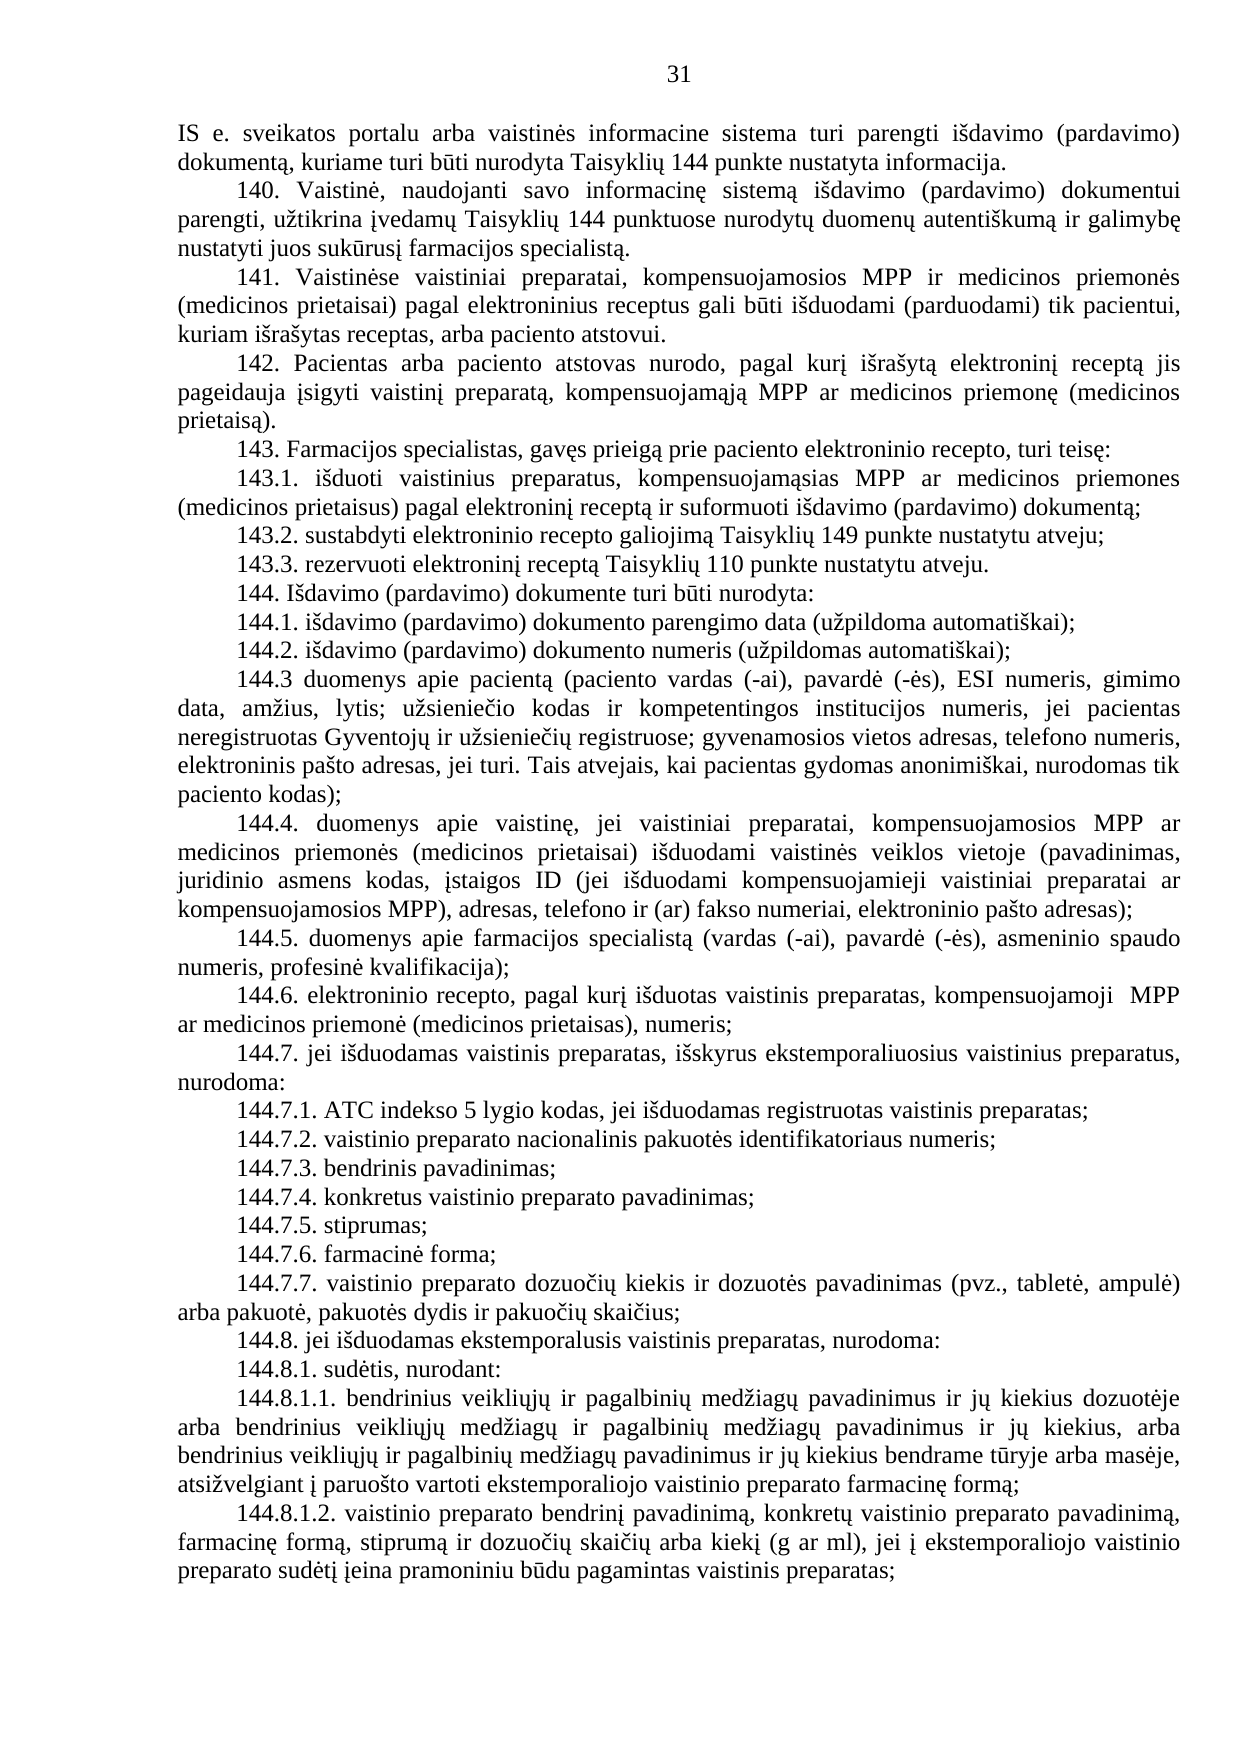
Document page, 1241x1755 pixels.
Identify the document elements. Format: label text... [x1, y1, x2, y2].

text 144.3 duomenys apie pacientą (paciento vardas (-ai), pavardė (-ės), ESI numeris, gimimo data, amžius, lytis; užsieniečio kodas ir kompetentingos institucijos numeris, jei pacientas neregistruotas Gyventojų ir užsieniečių registruose; gyvenamosios vietos adresas, telefono numeris, elektroninis pašto adresas, jei turi. Tais atvejais, kai pacientas gydomas anonimiškai, nurodomas tik paciento kodas); [177, 664, 1181, 808]
text 143.1. išduoti vaistinius preparatus, kompensuojamąsias MPP ar medicinos priemones (medicinos prietaisus) pagal elektroninį receptą ir suformuoti išdavimo (pardavimo) dokumentą; [177, 463, 1181, 521]
text 144.7.5. stiprumas; [177, 1211, 1181, 1239]
text 144.8.1.1. bendrinius veikliųjų ir pagalbinių medžiagų pavadinimus ir jų kiekius dozuotėje arba bendrinius veikliųjų medžiagų ir pagalbinių medžiagų pavadinimus ir jų kiekius, arba bendrinius veikliųjų ir pagalbinių medžiagų pavadinimus ir jų kiekius bendrame tūryje arba masėje, atsižvelgiant į paruošto vartoti ekstemporaliojo vaistinio preparato farmacinę formą; [177, 1383, 1181, 1498]
text 144.8.1. sudėtis, nurodant: [177, 1354, 1181, 1383]
text 144.5. duomenys apie farmacijos specialistą (vardas (-ai), pavardė (-ės), asmeninio spaudo numeris, profesinė kvalifikacija); [177, 923, 1181, 981]
text 144.6. elektroninio recepto, pagal kurį išduotas vaistinis preparatas, kompensuojamoji MPP ar medicinos priemonė (medicinos prietaisas), numeris; [177, 981, 1181, 1038]
text 144.7. jei išduodamas vaistinis preparatas, išskyrus ekstemporaliuosius vaistinius preparatus, nurodoma: [177, 1038, 1181, 1096]
text 144.7.3. bendrinis pavadinimas; [177, 1153, 1181, 1182]
text IS e. sveikatos portalu arba vaistinės informacine sistema turi parengti išdavimo (pardavimo) dokumentą, kuriame turi būti nurodyta Taisyklių 144 punkte nustatyta informacija. [177, 118, 1181, 176]
text 144.7.6. farmacinė forma; [177, 1239, 1181, 1268]
text 144.7.2. vaistinio preparato nacionalinis pakuotės identifikatoriaus numeris; [177, 1124, 1181, 1153]
text 143. Farmacijos specialistas, gavęs prieigą prie paciento elektroninio recepto, turi teisę: [177, 434, 1181, 463]
text 144. Išdavimo (pardavimo) dokumente turi būti nurodyta: [177, 578, 1181, 607]
text 144.8. jei išduodamas ekstemporalusis vaistinis preparatas, nurodoma: [177, 1326, 1181, 1354]
text 144.2. išdavimo (pardavimo) dokumento numeris (užpildomas automatiškai); [177, 636, 1181, 664]
text 144.7.7. vaistinio preparato dozuočių kiekis ir dozuotės pavadinimas (pvz., tabletė, ampulė) arba pakuotė, pakuotės dydis ir pakuočių skaičius; [177, 1268, 1181, 1326]
text 144.8.1.2. vaistinio preparato bendrinį pavadinimą, konkretų vaistinio preparato pavadinimą, farmacinę formą, stiprumą ir dozuočių skaičių arba kiekį (g ar ml), jei į ekstemporaliojo vaistinio preparato sudėtį įeina pramoniniu būdu pagamintas vaistinis preparatas; [177, 1498, 1181, 1584]
text 142. Pacientas arba paciento atstovas nurodo, pagal kurį išrašytą elektroninį receptą jis pageidauja įsigyti vaistinį preparatą, kompensuojamąją MPP ar medicinos priemonę (medicinos prietaisą). [177, 348, 1181, 434]
text 143.3. rezervuoti elektroninį receptą Taisyklių 110 punkte nustatytu atveju. [177, 549, 1181, 578]
text 144.7.4. konkretus vaistinio preparato pavadinimas; [177, 1182, 1181, 1211]
text 140. Vaistinė, naudojanti savo informacinę sistemą išdavimo (pardavimo) dokumentui parengti, užtikrina įvedamų Taisyklių 144 punktuose nurodytų duomenų autentiškumą ir galimybę nustatyti juos sukūrusį farmacijos specialistą. [177, 176, 1181, 262]
text 143.2. sustabdyti elektroninio recepto galiojimą Taisyklių 149 punkte nustatytu atveju; [177, 521, 1181, 549]
text 141. Vaistinėse vaistiniai preparatai, kompensuojamosios MPP ir medicinos priemonės (medicinos prietaisai) pagal elektroninius receptus gali būti išduodami (parduodami) tik pacientui, kuriam išrašytas receptas, arba paciento atstovui. [177, 262, 1181, 348]
text 144.1. išdavimo (pardavimo) dokumento parengimo data (užpildoma automatiškai); [177, 607, 1181, 636]
text 144.4. duomenys apie vaistinę, jei vaistiniai preparatai, kompensuojamosios MPP ar medicinos priemonės (medicinos prietaisai) išduodami vaistinės veiklos vietoje (pavadinimas, juridinio asmens kodas, įstaigos ID (jei išduodami kompensuojamieji vaistiniai preparatai ar kompensuojamosios MPP), adresas, telefono ir (ar) fakso numeriai, elektroninio pašto adresas); [177, 808, 1181, 923]
text 144.7.1. ATC indekso 5 lygio kodas, jei išduodamas registruotas vaistinis preparatas; [177, 1096, 1181, 1124]
